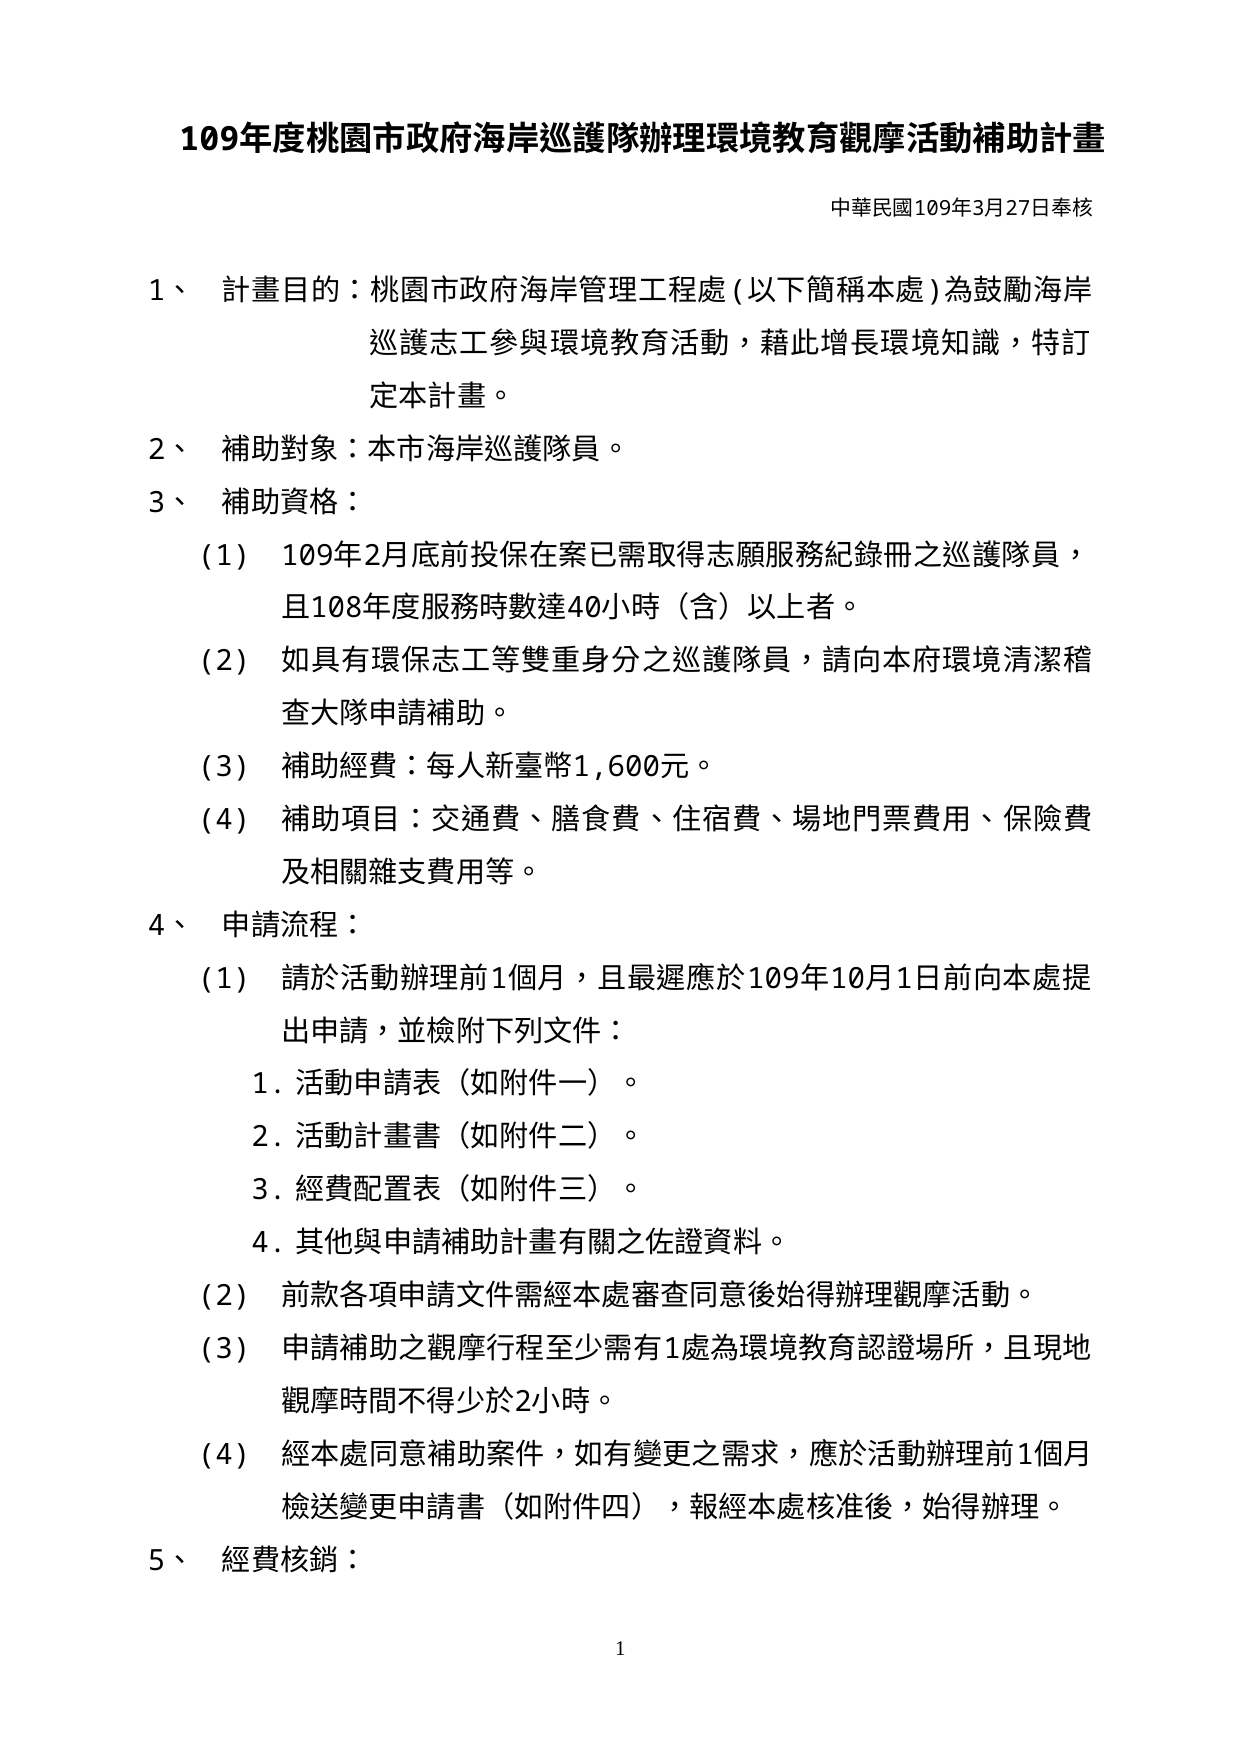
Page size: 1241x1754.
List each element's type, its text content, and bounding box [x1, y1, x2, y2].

list 補助項目：交通費、膳食費、住宿費、場地門票費用、保險費及相關雜支費用等。 [198, 796, 1092, 891]
list 活動計畫書（如附件二）。 [251, 1113, 1092, 1155]
list 如具有環保志工等雙重身分之巡護隊員，請向本府環境清潔稽查大隊申請補助。 [198, 637, 1092, 732]
list 經費配置表（如附件三）。 [251, 1166, 1092, 1208]
list 補助資格： [148, 478, 1092, 521]
list 計畫目的：桃園市政府海岸管理工程處(以下簡稱本處)為鼓勵海岸巡護志工參與環境教育活動，藉此增長環境知識，特訂定本計畫。 [148, 267, 1092, 415]
list 經本處同意補助案件，如有變更之需求，應於活動辦理前1個月檢送變更申請書（如附件四），報經本處核准後，始得辦理。 [198, 1430, 1092, 1526]
list 補助對象：本市海岸巡護隊員。 [148, 425, 1092, 468]
text 中華民國109年3月27日奉核 [148, 191, 1092, 222]
list 前款各項申請文件需經本處審查同意後始得辦理觀摩活動。 [198, 1272, 1092, 1314]
list 其他與申請補助計畫有關之佐證資料。 [251, 1219, 1092, 1261]
list 活動申請表（如附件一）。 [251, 1060, 1092, 1102]
list 109年2月底前投保在案已需取得志願服務紀錄冊之巡護隊員，且108年度服務時數達40小時（含）以上者。 [198, 531, 1092, 626]
list 請於活動辦理前1個月，且最遲應於109年10月1日前向本處提出申請，並檢附下列文件： [198, 954, 1092, 1049]
list 經費核銷： [148, 1536, 1092, 1578]
text 109年度桃園市政府海岸巡護隊辦理環境教育觀摩活動補助計畫 [148, 112, 1137, 161]
list 補助經費：每人新臺幣1,600元。 [198, 743, 1092, 785]
list 申請流程： [148, 901, 1092, 944]
list 申請補助之觀摩行程至少需有1處為環境教育認證場所，且現地觀摩時間不得少於2小時。 [198, 1324, 1092, 1420]
